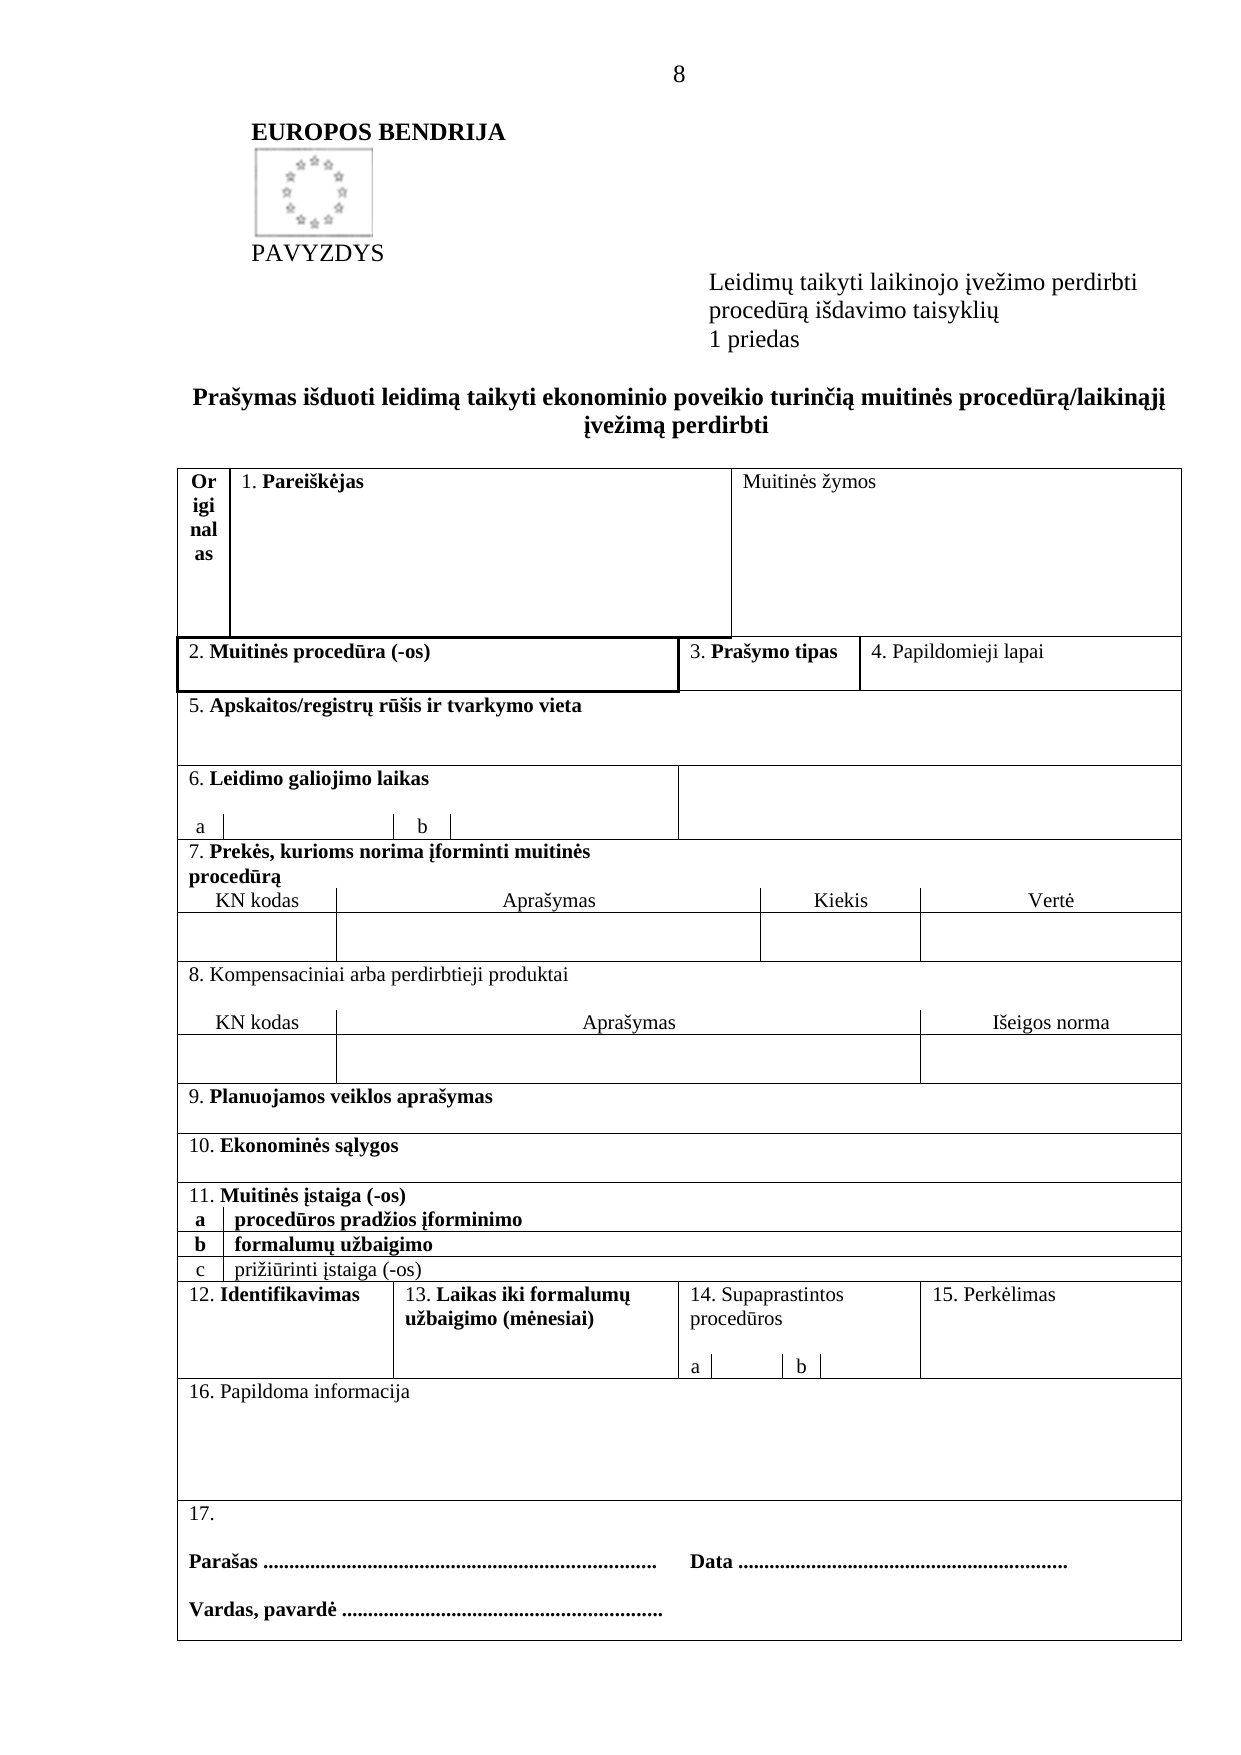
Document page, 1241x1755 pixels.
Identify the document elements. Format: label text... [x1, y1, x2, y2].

table_cell [679, 962, 1181, 1010]
table_cell b [178, 1232, 223, 1256]
table_cell [679, 1084, 1181, 1132]
table_cell [679, 840, 1181, 888]
table_cell b [394, 814, 450, 838]
table_cell [712, 1354, 782, 1378]
table_cell 8. Kompensaciniai arba perdirbtieji produktai [178, 962, 679, 1010]
table_cell prižiūrinti įstaiga (-os) [224, 1257, 1181, 1281]
table_cell [821, 1354, 920, 1378]
table_cell KN kodas [178, 888, 336, 912]
table_header Muitinės žymos [732, 469, 1181, 636]
table_cell 14. Supaprastintos procedūros [679, 1282, 920, 1354]
table_cell c [178, 1257, 223, 1281]
table_cell [679, 1183, 1181, 1207]
table_cell Kiekis [761, 888, 920, 912]
table_cell [921, 1354, 1181, 1378]
table_cell [451, 814, 678, 838]
table_cell 16. Papildoma informacija [178, 1379, 679, 1499]
text Leidimų taikyti laikinojo įvežimo perdirbti [177, 267, 1181, 296]
table_cell [921, 1035, 1181, 1083]
table_cell Data [679, 1501, 1181, 1640]
table_cell Vertė [921, 888, 1181, 912]
text 1 priedas [177, 324, 1181, 353]
table_cell [178, 1354, 393, 1378]
table_cell [921, 913, 1181, 961]
text procedūrą išdavimo taisyklių [177, 296, 1181, 324]
text Prašymas išduoti leidimą taikyti ekonominio poveikio turinčią muitinės procedūrą/laikinąjį įvežimą perdirbti [177, 382, 1181, 439]
table_cell Išeigos norma [921, 1010, 1181, 1034]
table_cell Aprašymas [337, 888, 760, 912]
table_cell a [178, 814, 223, 838]
table_cell [679, 1134, 1181, 1182]
table_cell 17. Parašas Vardas, pavardė [178, 1501, 679, 1640]
table_cell [178, 1035, 336, 1083]
table_cell KN kodas [178, 1010, 336, 1034]
table_cell 5. Apskaitos/registrų rūšis ir tvarkymo vieta [178, 693, 679, 765]
table_cell 12. Identifikavimas [178, 1282, 393, 1354]
table_cell 4. Papildomieji lapai [861, 637, 1181, 690]
table_cell Aprašymas [337, 1010, 920, 1034]
table_cell [679, 814, 1181, 838]
table_cell 7. Prekės, kurioms norima įforminti muitinės procedūrą [178, 840, 679, 888]
table_cell [337, 1035, 679, 1083]
table_cell 10. Ekonominės sąlygos [178, 1134, 679, 1182]
table_cell formalumų užbaigimo [224, 1232, 1181, 1256]
table_cell 13. Laikas iki formalumų užbaigimo (mėnesiai) [394, 1282, 678, 1354]
table_cell [679, 1379, 1181, 1499]
text EUROPOS BENDRIJA [177, 117, 1181, 146]
table_cell [394, 1354, 678, 1378]
table_cell [679, 766, 1181, 814]
table_cell [679, 1035, 920, 1083]
table_cell b [783, 1354, 820, 1378]
table_cell procedūros pradžios įforminimo [224, 1207, 1181, 1231]
table_cell 9. Planuojamos veiklos aprašymas [178, 1084, 679, 1132]
table_cell 11. Muitinės įstaiga (-os) [178, 1183, 679, 1207]
table_cell a [679, 1354, 711, 1378]
table_cell 6. Leidimo galiojimo laikas [178, 766, 678, 814]
table_cell 15. Perkėlimas [921, 1282, 1181, 1354]
table_cell a [178, 1207, 223, 1231]
table_cell [337, 913, 760, 961]
table_cell [224, 814, 393, 838]
table_cell [679, 691, 1181, 765]
table_cell 2. Muitinės procedūra (-os) [179, 639, 677, 690]
table_cell 3. Prašymo tipas [680, 637, 859, 690]
table_header 1. Pareiškėjas [231, 469, 731, 636]
table_cell [178, 913, 336, 961]
table_cell [761, 913, 920, 961]
table_header Originalas [178, 469, 229, 636]
text PAVYZDYS [177, 238, 1181, 267]
